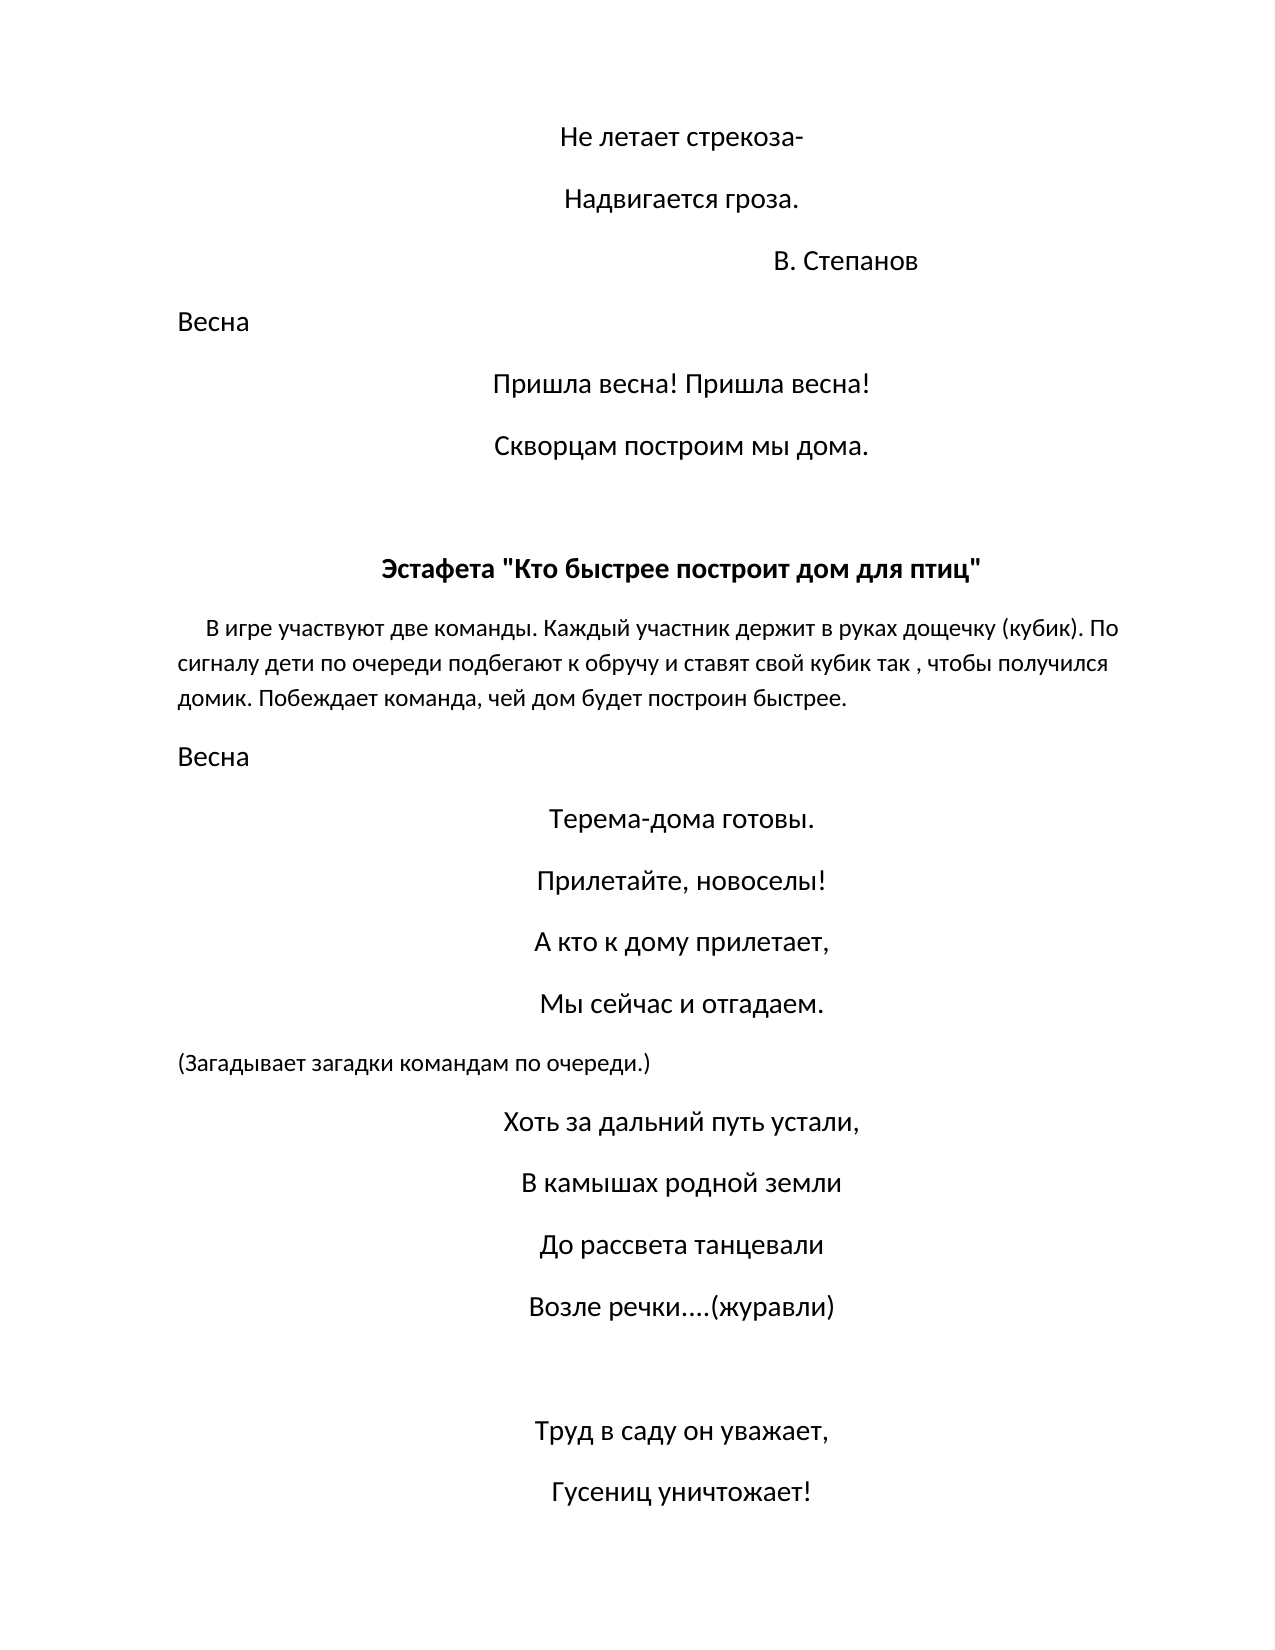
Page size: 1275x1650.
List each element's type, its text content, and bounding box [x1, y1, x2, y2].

text Труд в саду он уважает, [177, 1412, 1186, 1447]
text Весна [177, 303, 1186, 339]
text Возле речки....(журавли) [177, 1288, 1186, 1324]
text А кто к дому прилетает, [177, 923, 1186, 959]
text Эстафета "Кто быстрее построит дом для птиц" [177, 551, 1186, 586]
text Весна [177, 738, 1186, 774]
text Терема-дома готовы. [177, 800, 1186, 836]
text Надвигается гроза. [177, 180, 1186, 216]
text Пришла весна! Пришла весна! [177, 365, 1186, 401]
text Прилетайте, новоселы! [177, 862, 1186, 897]
text В. Степанов [177, 242, 1186, 277]
text Скворцам построим мы дома. [177, 427, 1186, 463]
text В камышах родной земли [177, 1164, 1186, 1200]
text Хоть за дальний путь устали, [177, 1103, 1186, 1138]
text (Загадывает загадки командам по очереди.) [177, 1047, 1186, 1077]
text Не летает стрекоза- [177, 118, 1186, 154]
text До рассвета танцевали [177, 1226, 1186, 1262]
text В игре участвуют две команды. Каждый участник держит в руках дощечку (кубик). По сигналу дети по очереди подбегают к обручу и ставят свой кубик так , чтобы получился домик. Побеждает команда, чей дом будет построин быстрее. [177, 612, 1186, 713]
text Гусениц уничтожает! [177, 1473, 1186, 1509]
text Мы сейчас и отгадаем. [177, 985, 1186, 1021]
